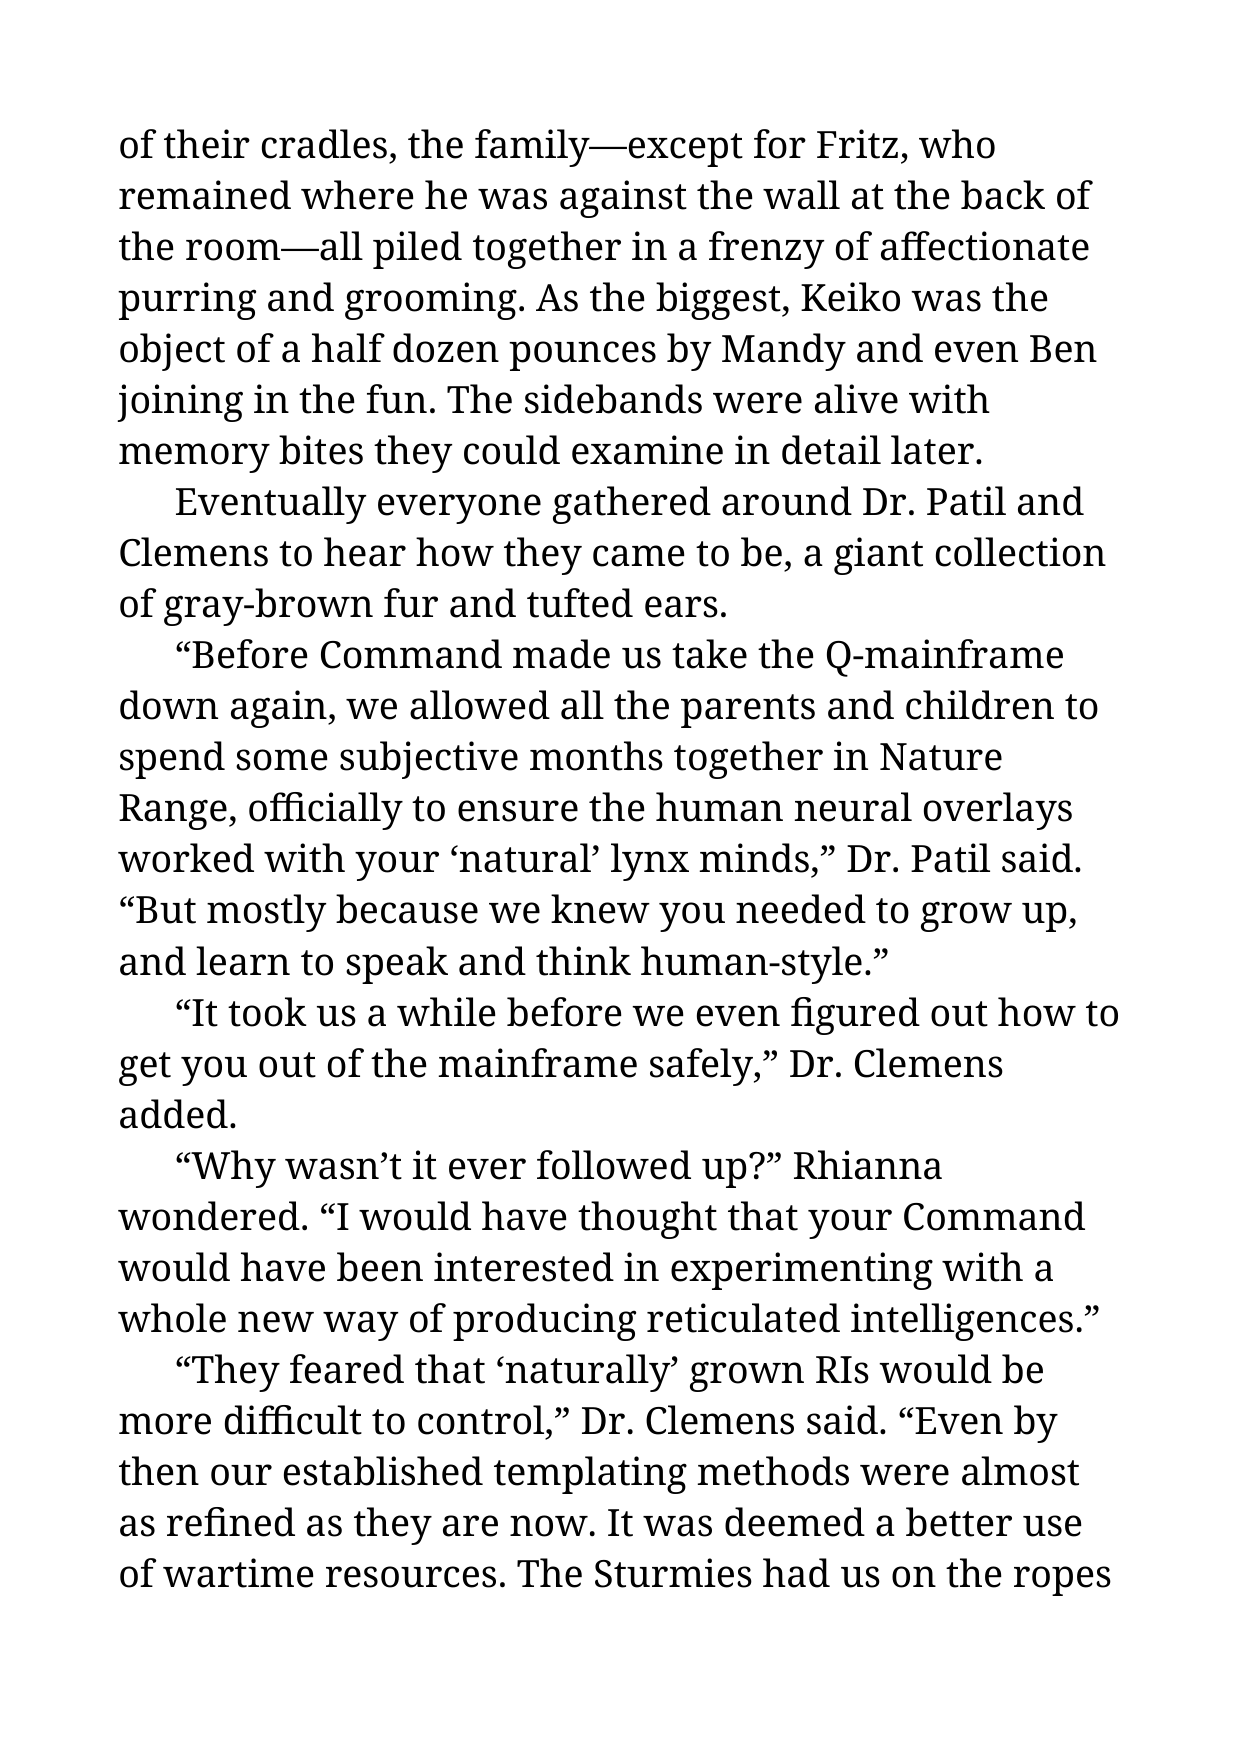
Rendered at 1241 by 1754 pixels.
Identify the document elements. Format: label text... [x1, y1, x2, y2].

text “They feared that ‘naturally’ grown RIs would be more difficult to control,” Dr. Clemens said. “Even by then our established templating methods were almost as refined as they are now. It was deemed a better use of wartime resources. The Sturmies had us on the ropes [118, 1343, 1122, 1598]
text “It took us a while before we even figured out how to get you out of the mainframe safely,” Dr. Clemens added. [118, 986, 1122, 1139]
text of their cradles, the family—except for Fritz, who remained where he was against the wall at the back of the room—all piled together in a frenzy of affectionate purring and grooming. As the biggest, Keiko was the object of a half dozen pounces by Mandy and even Ben joining in the fun. The sidebands were alive with memory bites they could examine in detail later. [118, 118, 1122, 475]
text Eventually everyone gathered around Dr. Patil and Clemens to hear how they came to be, a giant collection of gray-brown fur and tufted ears. [118, 475, 1122, 628]
text “Before Command made us take the Q-mainframe down again, we allowed all the parents and children to spend some subjective months together in Nature Range, officially to ensure the human neural overlays worked with your ‘natural’ lynx minds,” Dr. Patil said. “But mostly because we knew you needed to grow up, and learn to speak and think human-style.” [118, 628, 1122, 986]
text “Why wasn’t it ever followed up?” Rhianna wondered. “I would have thought that your Command would have been interested in experimenting with a whole new way of producing reticulated intelligences.” [118, 1139, 1122, 1343]
